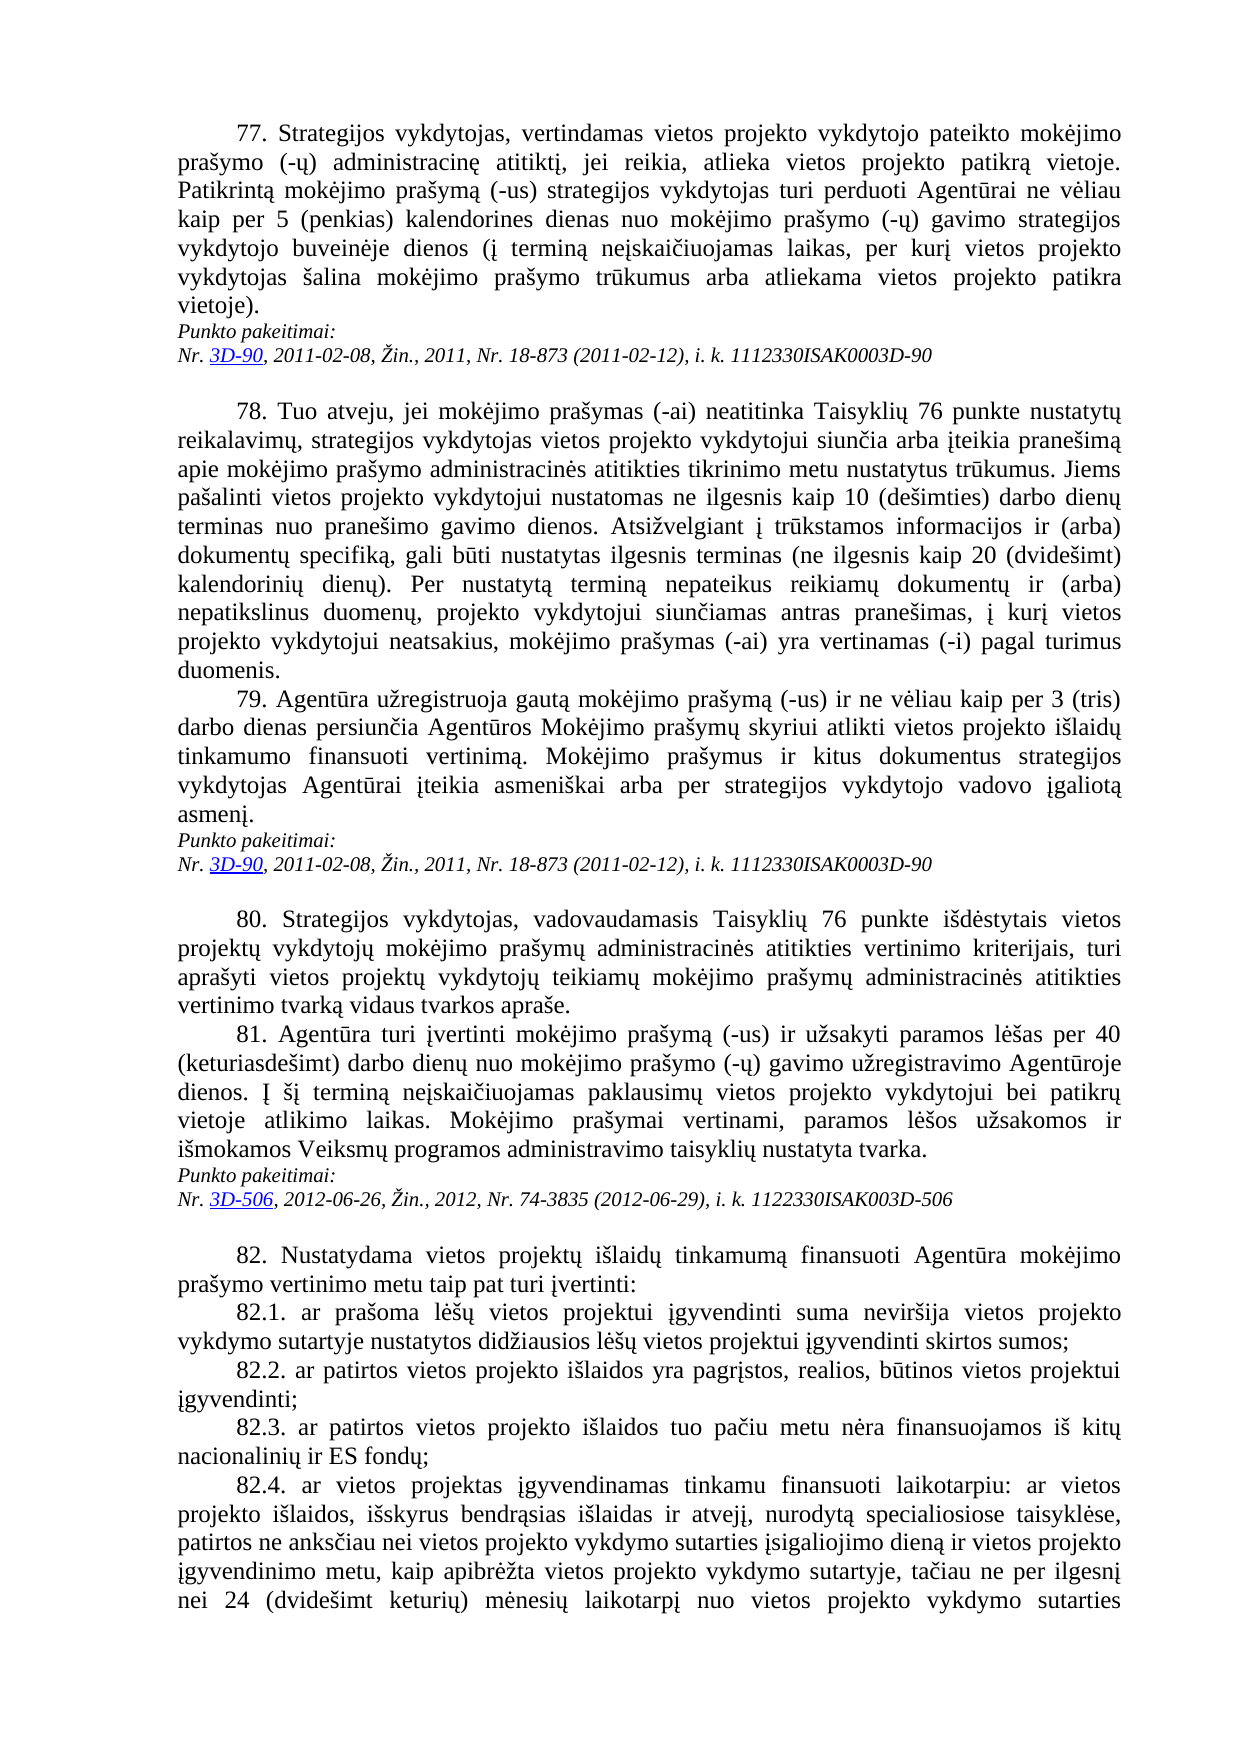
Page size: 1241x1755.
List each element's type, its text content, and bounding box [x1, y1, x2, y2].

text 82.1. ar prašoma lėšų vietos projektui įgyvendinti suma neviršija vietos projekto vykdymo sutartyje nustatytos didžiausios lėšų vietos projektui įgyvendinti skirtos sumos; [177, 1297, 1122, 1355]
text 81. Agentūra turi įvertinti mokėjimo prašymą (-us) ir užsakyti paramos lėšas per 40 (keturiasdešimt) darbo dienų nuo mokėjimo prašymo (-ų) gavimo užregistravimo Agentūroje dienos. Į šį terminą neįskaičiuojamas paklausimų vietos projekto vykdytojui bei patikrų vietoje atlikimo laikas. Mokėjimo prašymai vertinami, paramos lėšos užsakomos ir išmokamos Veiksmų programos administravimo taisyklių nustatyta tvarka. [177, 1019, 1122, 1163]
text 79. Agentūra užregistruoja gautą mokėjimo prašymą (-us) ir ne vėliau kaip per 3 (tris) darbo dienas persiunčia Agentūros Mokėjimo prašymų skyriui atlikti vietos projekto išlaidų tinkamumo finansuoti vertinimą. Mokėjimo prašymus ir kitus dokumentus strategijos vykdytojas Agentūrai įteikia asmeniškai arba per strategijos vykdytojo vadovo įgaliotą asmenį. [177, 684, 1122, 827]
text Nr. 3D-90, 2011-02-08, Žin., 2011, Nr. 18-873 (2011-02-12), i. k. 1112330ISAK0003D-90 [177, 343, 1122, 367]
text 82.3. ar patirtos vietos projekto išlaidos tuo pačiu metu nėra finansuojamos iš kitų nacionalinių ir ES fondų; [177, 1412, 1122, 1470]
text Punkto pakeitimai: [177, 1163, 1122, 1187]
text 82.2. ar patirtos vietos projekto išlaidos yra pagrįstos, realios, būtinos vietos projektui įgyvendinti; [177, 1355, 1122, 1412]
text Punkto pakeitimai: [177, 827, 1122, 852]
text 82. Nustatydama vietos projektų išlaidų tinkamumą finansuoti Agentūra mokėjimo prašymo vertinimo metu taip pat turi įvertinti: [177, 1240, 1122, 1297]
text 77. Strategijos vykdytojas, vertindamas vietos projekto vykdytojo pateikto mokėjimo prašymo (-ų) administracinę atitiktį, jei reikia, atlieka vietos projekto patikrą vietoje. Patikrintą mokėjimo prašymą (-us) strategijos vykdytojas turi perduoti Agentūrai ne vėliau kaip per 5 (penkias) kalendorines dienas nuo mokėjimo prašymo (-ų) gavimo strategijos vykdytojo buveinėje dienos (į terminą neįskaičiuojamas laikas, per kurį vietos projekto vykdytojas šalina mokėjimo prašymo trūkumus arba atliekama vietos projekto patikra vietoje). [177, 118, 1122, 319]
text Punkto pakeitimai: [177, 319, 1122, 343]
text Nr. 3D-506, 2012-06-26, Žin., 2012, Nr. 74-3835 (2012-06-29), i. k. 1122330ISAK003D-506 [177, 1187, 1122, 1211]
text 82.4. ar vietos projektas įgyvendinamas tinkamu finansuoti laikotarpiu: ar vietos projekto išlaidos, išskyrus bendrąsias išlaidas ir atvejį, nurodytą specialiosiose taisyklėse, patirtos ne anksčiau nei vietos projekto vykdymo sutarties įsigaliojimo dieną ir vietos projekto įgyvendinimo metu, kaip apibrėžta vietos projekto vykdymo sutartyje, tačiau ne per ilgesnį nei 24 (dvidešimt keturių) mėnesių laikotarpį nuo vietos projekto vykdymo sutarties [177, 1470, 1122, 1614]
text 80. Strategijos vykdytojas, vadovaudamasis Taisyklių 76 punkte išdėstytais vietos projektų vykdytojų mokėjimo prašymų administracinės atitikties vertinimo kriterijais, turi aprašyti vietos projektų vykdytojų teikiamų mokėjimo prašymų administracinės atitikties vertinimo tvarką vidaus tvarkos apraše. [177, 904, 1122, 1019]
text Nr. 3D-90, 2011-02-08, Žin., 2011, Nr. 18-873 (2011-02-12), i. k. 1112330ISAK0003D-90 [177, 852, 1122, 876]
text 78. Tuo atveju, jei mokėjimo prašymas (-ai) neatitinka Taisyklių 76 punkte nustatytų reikalavimų, strategijos vykdytojas vietos projekto vykdytojui siunčia arba įteikia pranešimą apie mokėjimo prašymo administracinės atitikties tikrinimo metu nustatytus trūkumus. Jiems pašalinti vietos projekto vykdytojui nustatomas ne ilgesnis kaip 10 (dešimties) darbo dienų terminas nuo pranešimo gavimo dienos. Atsižvelgiant į trūkstamos informacijos ir (arba) dokumentų specifiką, gali būti nustatytas ilgesnis terminas (ne ilgesnis kaip 20 (dvidešimt) kalendorinių dienų). Per nustatytą terminą nepateikus reikiamų dokumentų ir (arba) nepatikslinus duomenų, projekto vykdytojui siunčiamas antras pranešimas, į kurį vietos projekto vykdytojui neatsakius, mokėjimo prašymas (-ai) yra vertinamas (-i) pagal turimus duomenis. [177, 396, 1122, 684]
